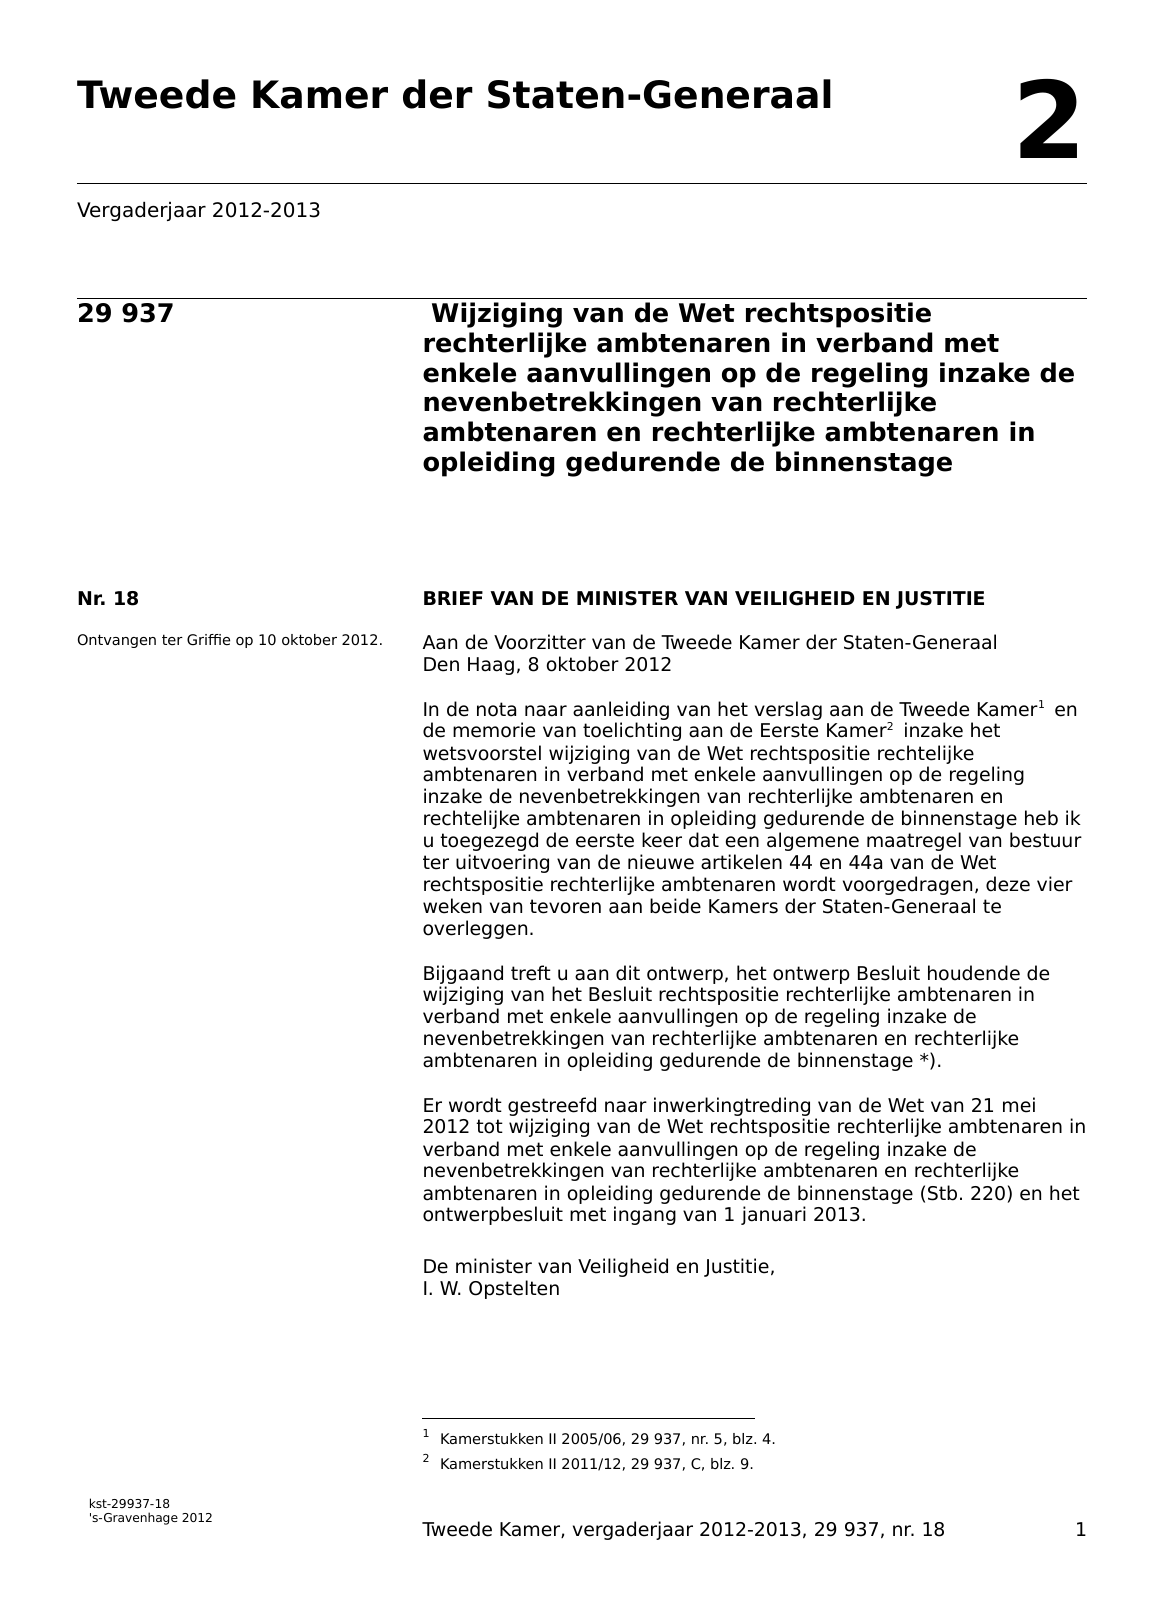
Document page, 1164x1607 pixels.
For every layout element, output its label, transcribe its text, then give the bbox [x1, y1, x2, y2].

table_cell Vergaderjaar 2012-2013 [77, 184, 1087, 298]
text Kamerstukken II 2005/06, 29 937, nr. 5, blz. 4. [422, 1427, 1087, 1449]
text Er wordt gestreefd naar inwerkingtreding van de Wet van 21 mei 2012 tot wijziging van de Wet rechtspositie rechterlijke ambtenaren in verband met enkele aanvullingen op de regeling inzake de nevenbetrekkingen van rechterlijke ambtenaren en rechterlijke ambtenaren in opleiding gedurende de binnenstage (Stb. 220) en het ontwerpbesluit met ingang van 1 januari 2013. [422, 1094, 1087, 1226]
text De voordracht voor de vast te stellenalgemene maatregel van bestuurkan niet eerder worden gedaan danop 7 november 2012.De algemene maatregel van bestuuris aan de Tweede Kamer overgelegdtot en met 6 november 2012.Aan de Voorzitter van de Tweede Kamer der Staten-Generaal [422, 632, 1087, 654]
text kst-29937-18 [88, 1497, 323, 1511]
text Kamerstukken II 2011/12, 29 937, C, blz. 9. [422, 1452, 1087, 1474]
subtitle 29 937 Wijziging van de Wet rechtspositie rechterlijke ambtenaren in verband met enkele aanvullingen op de regeling inzake de nevenbetrekkingen van rechterlijke ambtenaren en rechterlijke ambtenaren in opleiding gedurende de binnenstage [77, 299, 1087, 477]
subtitle Nr. 18 BRIEF VAN DE MINISTER VAN VEILIGHEID EN JUSTITIE [77, 588, 1087, 610]
text De minister van Veiligheid en Justitie, I. W. Opstelten [422, 1256, 1087, 1300]
text Den Haag, 8 oktober 2012 [422, 654, 1087, 676]
text Bijgaand treft u aan dit ontwerp, het ontwerp Besluit houdende de wijziging van het Besluit rechtspositie rechterlijke ambtenaren in verband met enkele aanvullingen op de regeling inzake de nevenbetrekkingen van rechterlijke ambtenaren en rechterlijke ambtenaren in opleiding gedurende de binnenstage *). [422, 962, 1087, 1072]
table_header Tweede Kamer der Staten-Generaal [77, 59, 886, 183]
text Ontvangen ter Griffie op 10 oktober 2012. [77, 632, 399, 649]
text 's-Gravenhage 2012 [88, 1511, 323, 1525]
text In de nota naar aanleiding van het verslag aan de Tweede Kamer en de memorie van toelichting aan de Eerste Kamer inzake het wetsvoorstel wijziging van de Wet rechtspositie rechtelijke ambtenaren in verband met enkele aanvullingen op de regeling inzake de nevenbetrekkingen van rechterlijke ambtenaren en rechtelijke ambtenaren in opleiding gedurende de binnenstage heb ik u toegezegd de eerste keer dat een algemene maatregel van bestuur ter uitvoering van de nieuwe artikelen 44 en 44a van de Wet rechtspositie rechterlijke ambtenaren wordt voorgedragen, deze vier weken van tevoren aan beide Kamers der Staten-Generaal te overleggen. [422, 698, 1087, 940]
table_header 2 [886, 59, 1087, 183]
